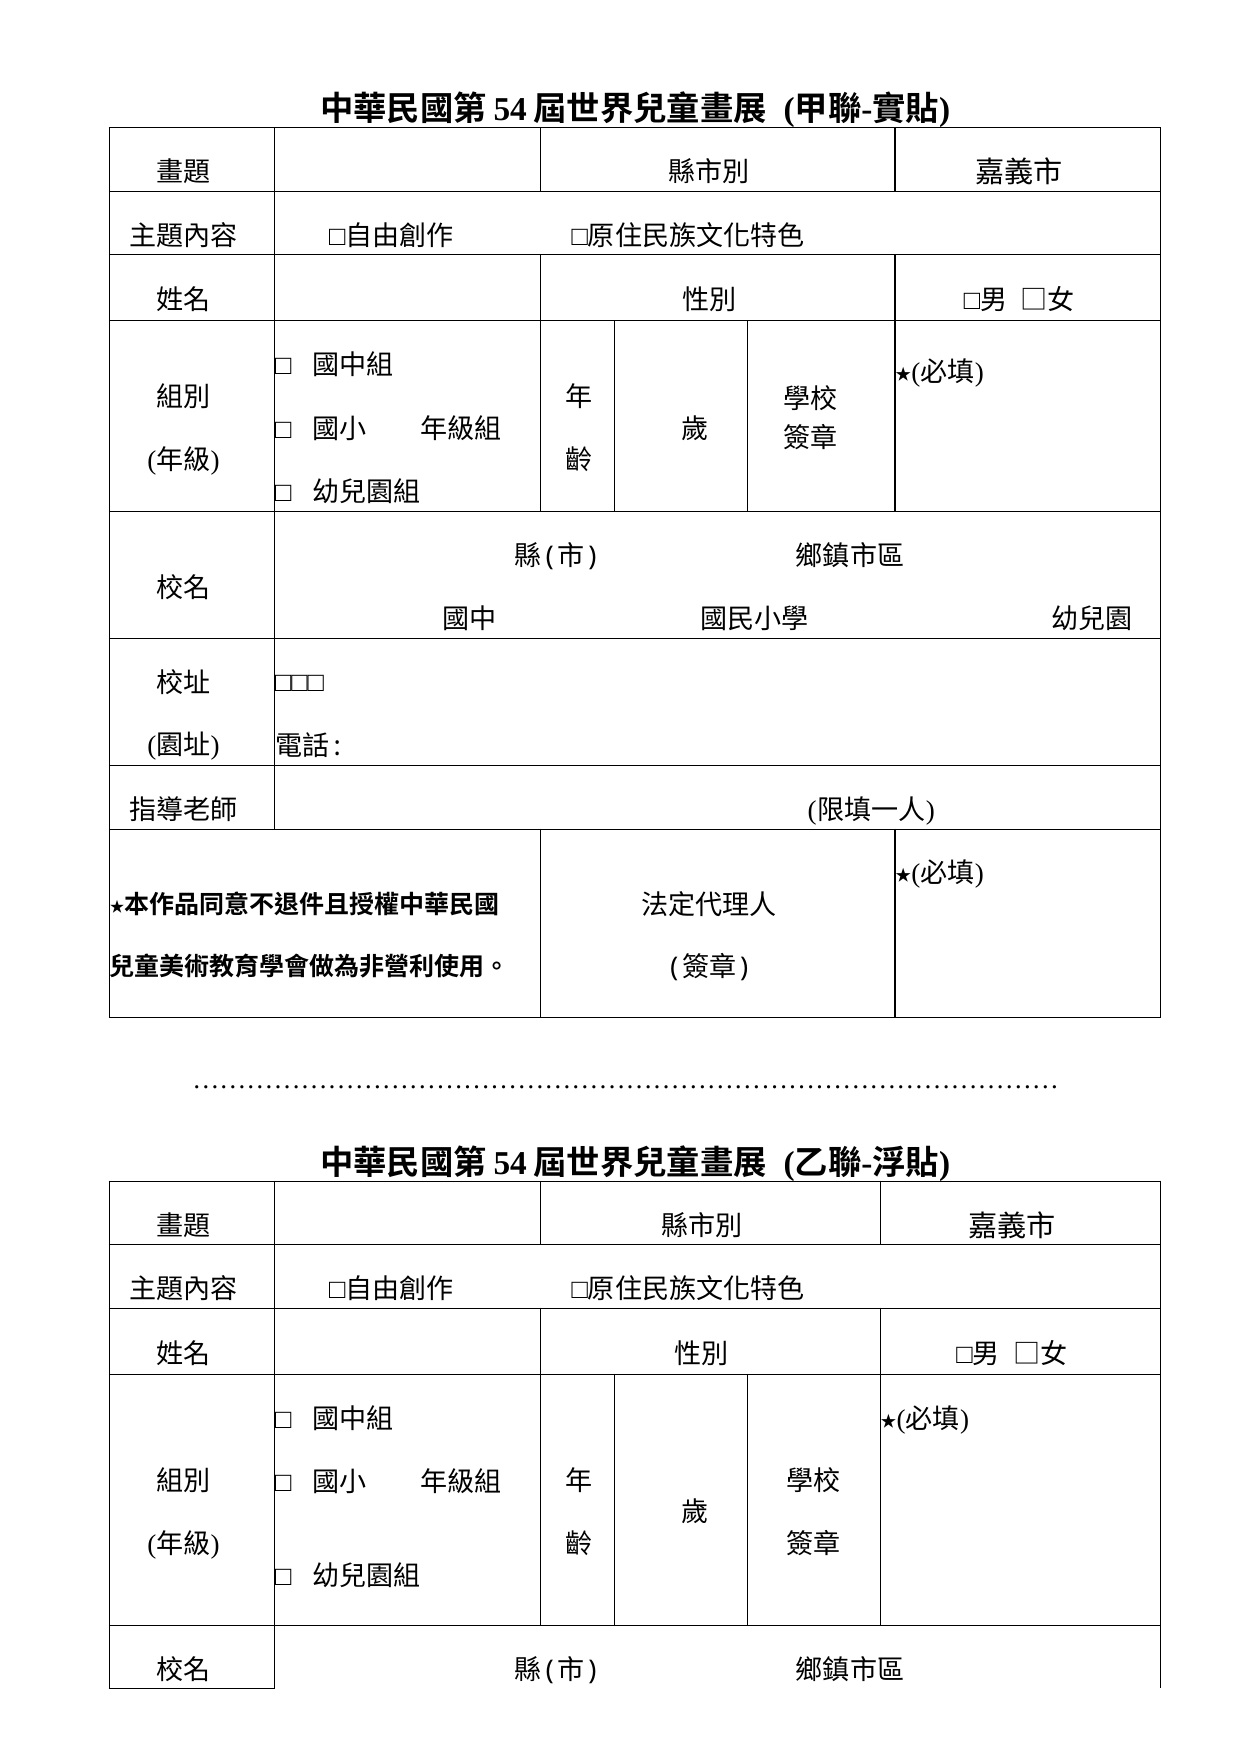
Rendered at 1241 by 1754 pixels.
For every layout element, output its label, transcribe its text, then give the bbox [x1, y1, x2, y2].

table_cell 年齡 [541, 321, 614, 511]
table_cell 縣市別 [541, 128, 894, 191]
table_cell 國小 年級組 [275, 384, 540, 447]
table_cell 國中組 [275, 1375, 540, 1437]
table_cell [1161, 254, 1165, 320]
table_cell [1161, 638, 1165, 701]
table_cell 學校簽章 [748, 321, 894, 511]
table_cell 畫題 [110, 128, 274, 191]
table_header [1161, 65, 1165, 127]
table_cell □男 □女 [896, 255, 1160, 320]
table_cell □原住民族文化特色 [525, 1245, 849, 1308]
table_cell ★本作品同意不退件且授權中華民國兒童美術教育學會做為非營利使用。 [110, 830, 540, 1017]
table_cell 校名 [110, 1626, 274, 1688]
table_cell 國民小學 [567, 574, 895, 638]
table_cell [1161, 1308, 1165, 1374]
table_cell ★(必填) [896, 830, 1160, 1017]
table_cell 校址 (園址) [110, 639, 274, 765]
table_cell [1161, 1181, 1165, 1244]
table_cell □自由創作 [275, 192, 525, 254]
table_cell 嘉義市 [881, 1182, 1160, 1244]
text …………………………………………………………………………………… [192, 1037, 1098, 1099]
table_cell 歲 [615, 321, 747, 511]
table_cell 主題內容 [110, 1245, 274, 1308]
table_cell [1161, 1501, 1165, 1625]
table_cell 幼兒園組 [275, 1501, 540, 1625]
table_cell 性別 [541, 1309, 880, 1374]
table_cell [1161, 447, 1165, 511]
table_cell [1161, 829, 1165, 1017]
table_cell 校名 [110, 512, 274, 638]
table_cell [849, 192, 1160, 254]
table_header 中華民國第54屆世界兒童畫展 (甲聯-實貼) [109, 65, 1161, 127]
table_cell [275, 1182, 540, 1244]
table_cell 幼兒園 [895, 574, 1160, 638]
table_cell [1161, 191, 1165, 254]
table_cell [1161, 1625, 1165, 1688]
table_cell [1161, 1437, 1165, 1501]
table_cell □自由創作 [275, 1245, 525, 1308]
table_cell □男 □女 [881, 1309, 1160, 1374]
table_cell 電話: [275, 701, 1160, 765]
table_cell □原住民族文化特色 [525, 192, 849, 254]
table_cell [1161, 384, 1165, 447]
table_cell 指導老師 [110, 766, 274, 828]
table_cell 縣(市) 鄉鎮市區 [275, 512, 1160, 574]
table_cell 學校簽章 [748, 1375, 880, 1625]
table_cell 國小 年級組 [275, 1437, 540, 1501]
table_cell 姓名 [110, 255, 274, 320]
table_cell 國中 [275, 574, 567, 638]
table_cell [1161, 511, 1165, 574]
table_cell [1161, 765, 1165, 828]
table_cell ★(必填) [896, 321, 1160, 511]
table_cell [1161, 1374, 1165, 1437]
table_cell □□□ [275, 639, 1160, 701]
table_cell 性別 [541, 255, 894, 320]
table_cell [1161, 320, 1165, 384]
table_cell ★(必填) [881, 1375, 1160, 1625]
table_cell 歲 [615, 1375, 747, 1625]
table_cell 年齡 [541, 1375, 614, 1625]
table_cell 法定代理人 (簽章) [541, 830, 894, 1017]
table_header [1161, 1118, 1165, 1181]
table_cell 縣市別 [541, 1182, 880, 1244]
table_cell 國中組 [275, 321, 540, 384]
table_cell [1161, 127, 1165, 191]
table_cell [849, 1245, 1160, 1308]
table_cell [275, 128, 540, 191]
table_cell [1161, 701, 1165, 765]
table_cell 姓名 [110, 1309, 274, 1374]
table_cell [1161, 574, 1165, 638]
table_cell [275, 255, 540, 320]
table_cell 組別 (年級) [110, 321, 274, 511]
table_cell 畫題 [110, 1182, 274, 1244]
table_cell 嘉義市 [896, 128, 1160, 191]
table_cell (限填一人) [275, 766, 1160, 828]
table_cell 幼兒園組 [275, 447, 540, 511]
table_cell 縣(市) 鄉鎮市區 [275, 1626, 1160, 1688]
table_cell [1161, 1244, 1165, 1308]
table_cell 組別 (年級) [110, 1375, 274, 1625]
table_cell [275, 1309, 540, 1374]
table_header 中華民國第54屆世界兒童畫展 (乙聯-浮貼) [109, 1118, 1161, 1181]
table_cell 主題內容 [110, 192, 274, 254]
